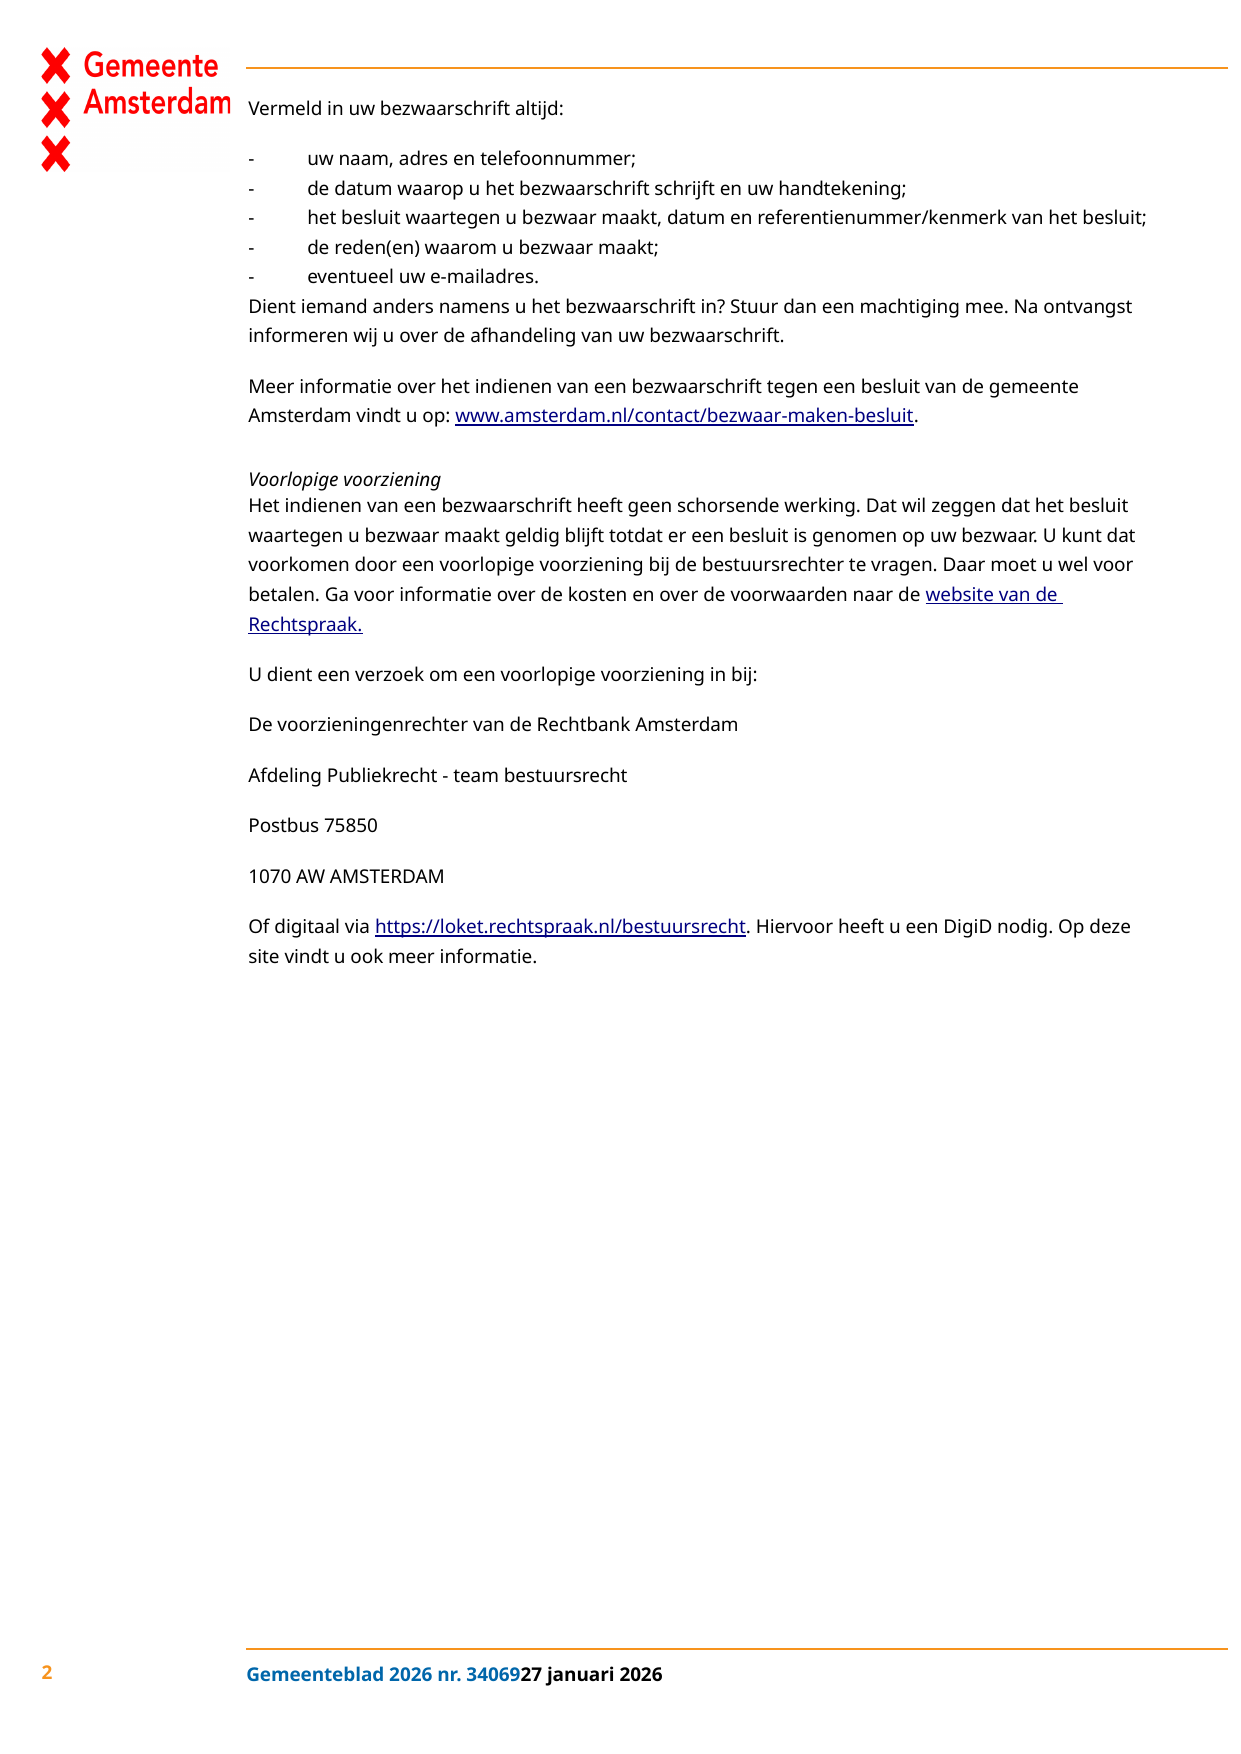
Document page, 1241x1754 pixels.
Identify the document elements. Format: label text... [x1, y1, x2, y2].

text Het indienen van een bezwaarschrift heeft geen schorsende werking. Dat wil zeggen dat het besluit waartegen u bezwaar maakt geldig blijft totdat er een besluit is genomen op uw bezwaar. U kunt dat voorkomen door een voorlopige voorziening bij de bestuursrechter te vragen. Daar moet u wel voor betalen. Ga voor informatie over de kosten en over de voorwaarden naar de website van de Rechtspraak. [248, 492, 1152, 636]
list eventueel uw e-mailadres. [248, 263, 1152, 289]
text De voorzieningenrechter van de Rechtbank Amsterdam [248, 712, 1152, 737]
list de reden(en) waarom u bezwaar maakt; [248, 234, 1152, 260]
text 1070 AW AMSTERDAM [248, 863, 1152, 888]
picture [41, 47, 231, 172]
text Afdeling Publiekrecht - team bestuursrecht [248, 762, 1152, 788]
text Voorlopige voorziening [248, 467, 1152, 492]
text Of digitaal via https://loket.rechtspraak.nl/bestuursrecht. Hiervoor heeft u een DigiD nodig. Op deze site vindt u ook meer informatie. [248, 913, 1152, 968]
text Meer informatie over het indienen van een bezwaarschrift tegen een besluit van de gemeente Amsterdam vindt u op: www.amsterdam.nl/contact/bezwaar-maken-besluit. [248, 373, 1152, 428]
text U dient een verzoek om een voorlopige voorziening in bij: [248, 661, 1152, 687]
list uw naam, adres en telefoonnummer; [248, 145, 1152, 171]
list de datum waarop u het bezwaarschrift schrijft en uw handtekening; [248, 175, 1152, 201]
list het besluit waartegen u bezwaar maakt, datum en referentienummer/kenmerk van het besluit; [248, 204, 1152, 230]
text Dient iemand anders namens u het bezwaarschrift in? Stuur dan een machtiging mee. Na ontvangst informeren wij u over de afhandeling van uw bezwaarschrift. [248, 293, 1152, 348]
text Vermeld in uw bezwaarschrift altijd: [248, 95, 1152, 121]
text Postbus 75850 [248, 812, 1152, 838]
